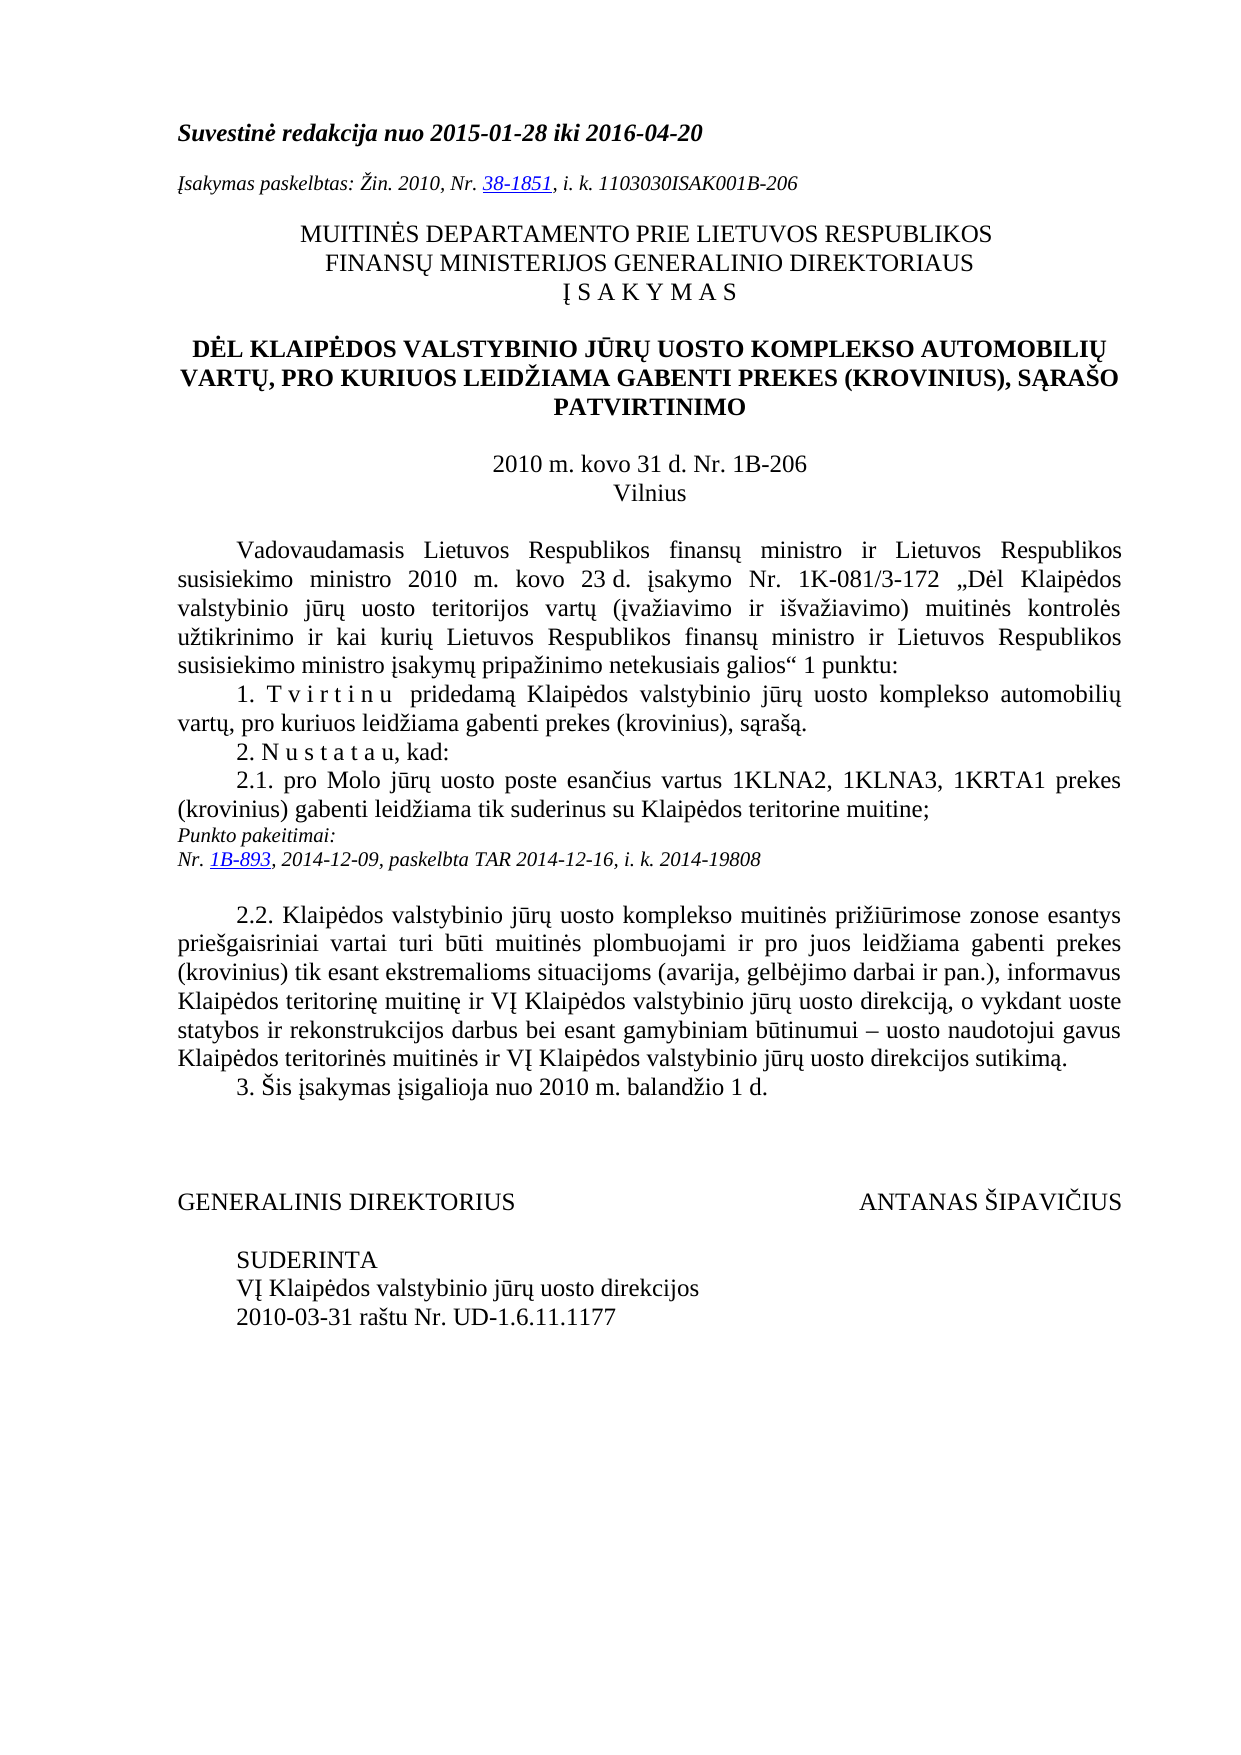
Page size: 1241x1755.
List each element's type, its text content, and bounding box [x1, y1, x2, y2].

text Vilnius [177, 478, 1122, 507]
text Suvestinė redakcija nuo 2015-01-28 iki 2016-04-20 [177, 118, 1122, 147]
text Įsakymas paskelbtas: Žin. 2010, Nr. 38-1851, i. k. 1103030ISAK001B-206 [177, 171, 1122, 195]
text SUDERINTA [177, 1245, 1122, 1273]
text DĖL KLAIPĖDOS VALSTYBINIO JŪRŲ UOSTO KOMPLEKSO AUTOMOBILIŲ VARTŲ, PRO KURIUOS LEIDŽIAMA GABENTI PREKES (KROVINIUS), SĄRAŠO PATVIRTINIMO [177, 334, 1122, 420]
text MUITINĖS DEPARTAMENTO PRIE LIETUVOS RESPUBLIKOS [177, 219, 1122, 248]
text 1. Tvirtinu pridedamą Klaipėdos valstybinio jūrų uosto komplekso automobilių vartų, pro kuriuos leidžiama gabenti prekes (krovinius), sąrašą. [177, 679, 1122, 737]
text 2.2. Klaipėdos valstybinio jūrų uosto komplekso muitinės prižiūrimose zonose esantys priešgaisriniai vartai turi būti muitinės plombuojami ir pro juos leidžiama gabenti prekes (krovinius) tik esant ekstremalioms situacijoms (avarija, gelbėjimo darbai ir pan.), informavus Klaipėdos teritorinę muitinę ir VĮ Klaipėdos valstybinio jūrų uosto direkciją, o vykdant uoste statybos ir rekonstrukcijos darbus bei esant gamybiniam būtinumui – uosto naudotojui gavus Klaipėdos teritorinės muitinės ir VĮ Klaipėdos valstybinio jūrų uosto direkcijos sutikimą. [177, 900, 1122, 1072]
text VĮ Klaipėdos valstybinio jūrų uosto direkcijos [177, 1273, 1122, 1302]
text ĮSAKYMAS [177, 277, 1122, 305]
text 2010-03-31 raštu Nr. UD-1.6.11.1177 [177, 1302, 1122, 1331]
text Generalinis direktorius Antanas Šipavičius [177, 1187, 1122, 1216]
text Punkto pakeitimai: [177, 823, 1122, 847]
text 2010 m. kovo 31 d. Nr. 1B-206 [177, 449, 1122, 478]
text FINANSŲ MINISTERIJOS GENERALINIO DIREKTORIAUS [177, 248, 1122, 277]
text 3. Šis įsakymas įsigalioja nuo 2010 m. balandžio 1 d. [177, 1072, 1122, 1101]
text Vadovaudamasis Lietuvos Respublikos finansų ministro ir Lietuvos Respublikos susisiekimo ministro 2010 m. kovo 23 d. įsakymo Nr. 1K-081/3-172 „Dėl Klaipėdos valstybinio jūrų uosto teritorijos vartų (įvažiavimo ir išvažiavimo) muitinės kontrolės užtikrinimo ir kai kurių Lietuvos Respublikos finansų ministro ir Lietuvos Respublikos susisiekimo ministro įsakymų pripažinimo netekusiais galios“ 1 punktu: [177, 535, 1122, 679]
text Nr. 1B-893, 2014-12-09, paskelbta TAR 2014-12-16, i. k. 2014-19808 [177, 847, 1122, 871]
text 2. Nustatau, kad: [177, 737, 1122, 765]
text 2.1. pro Molo jūrų uosto poste esančius vartus 1KLNA2, 1KLNA3, 1KRTA1 prekes (krovinius) gabenti leidžiama tik suderinus su Klaipėdos teritorine muitine; [177, 765, 1122, 823]
